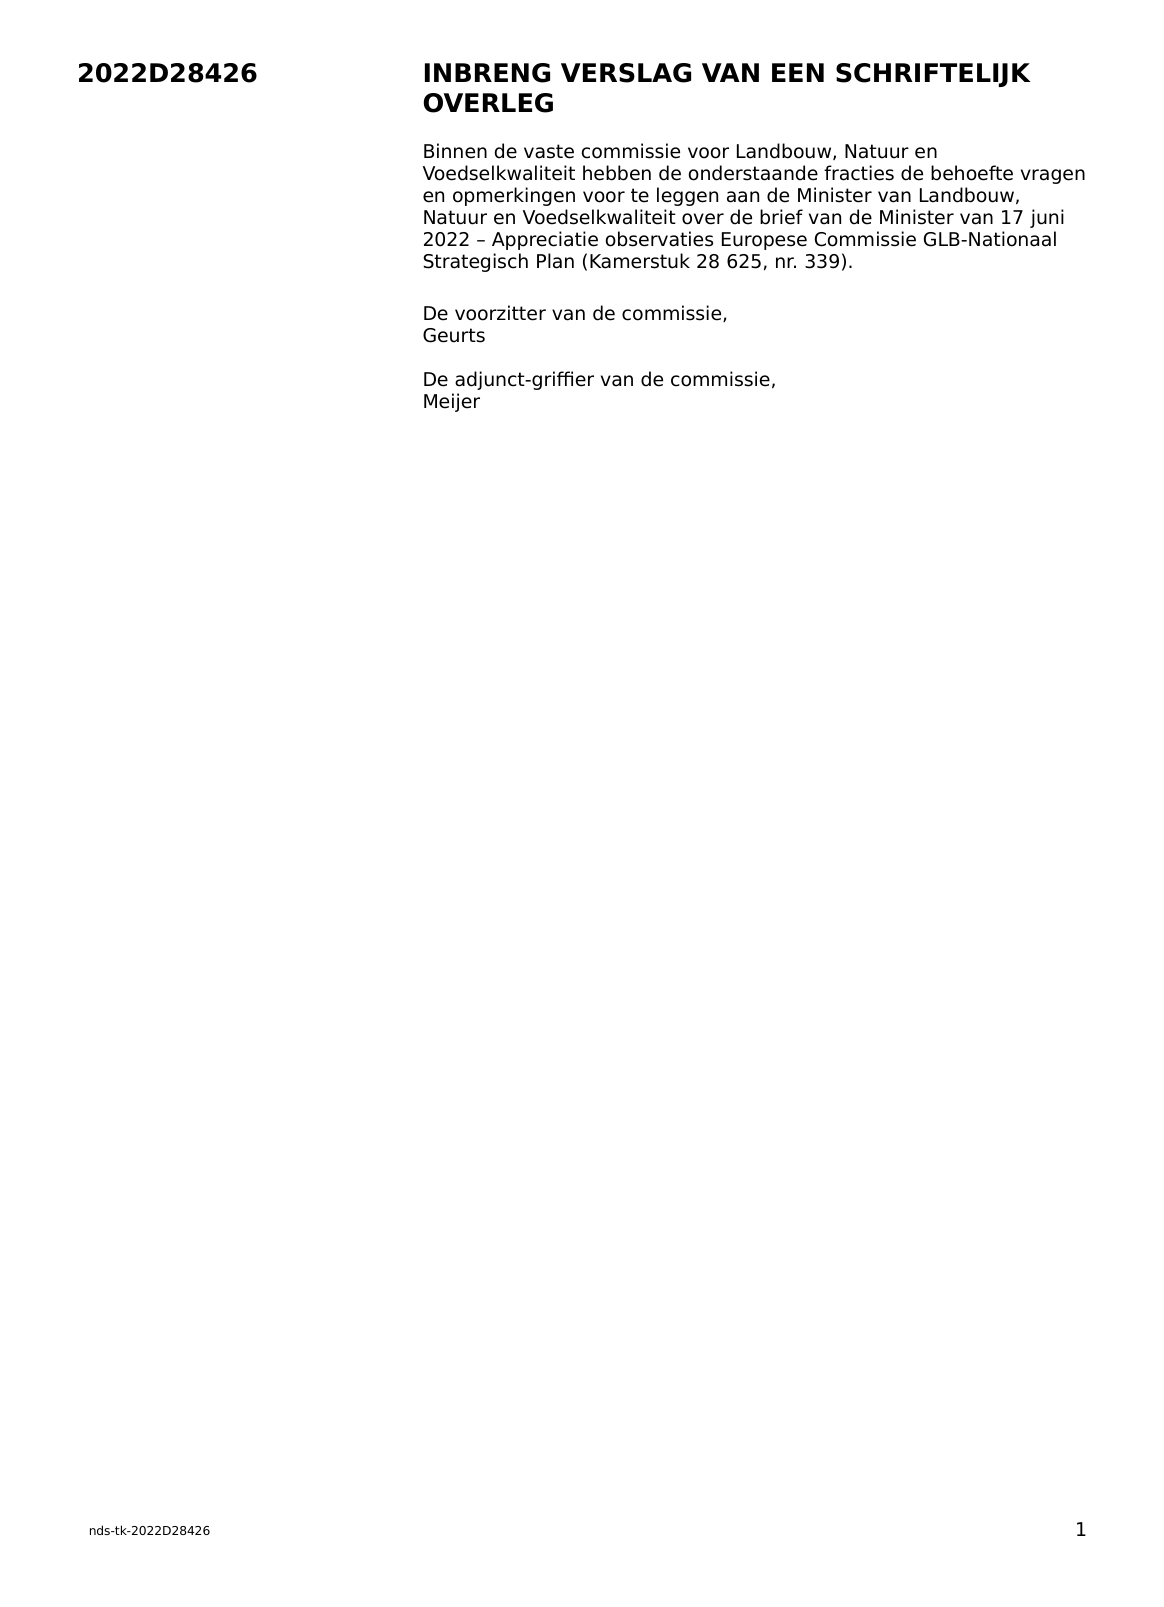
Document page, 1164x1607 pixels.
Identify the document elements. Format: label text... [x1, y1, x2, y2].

text De voorzitter van de commissie, Geurts [422, 302, 1087, 346]
text De adjunct-griffier van de commissie, Meijer [422, 369, 1087, 413]
text nds-tk-2022D28426 [88, 1524, 323, 1538]
text 2022D28426 INBRENG VERSLAG VAN EEN SCHRIFTELIJK OVERLEG [77, 59, 1087, 118]
text Binnen de vaste commissie voor Landbouw, Natuur en Voedselkwaliteit hebben de onderstaande fracties de behoefte vragen en opmerkingen voor te leggen aan de Minister van Landbouw, Natuur en Voedselkwaliteit over de brief van de Minister van 17 juni 2022 – Appreciatie observaties Europese Commissie GLB-Nationaal Strategisch Plan (Kamerstuk 28 625, nr. 339). [422, 141, 1087, 272]
